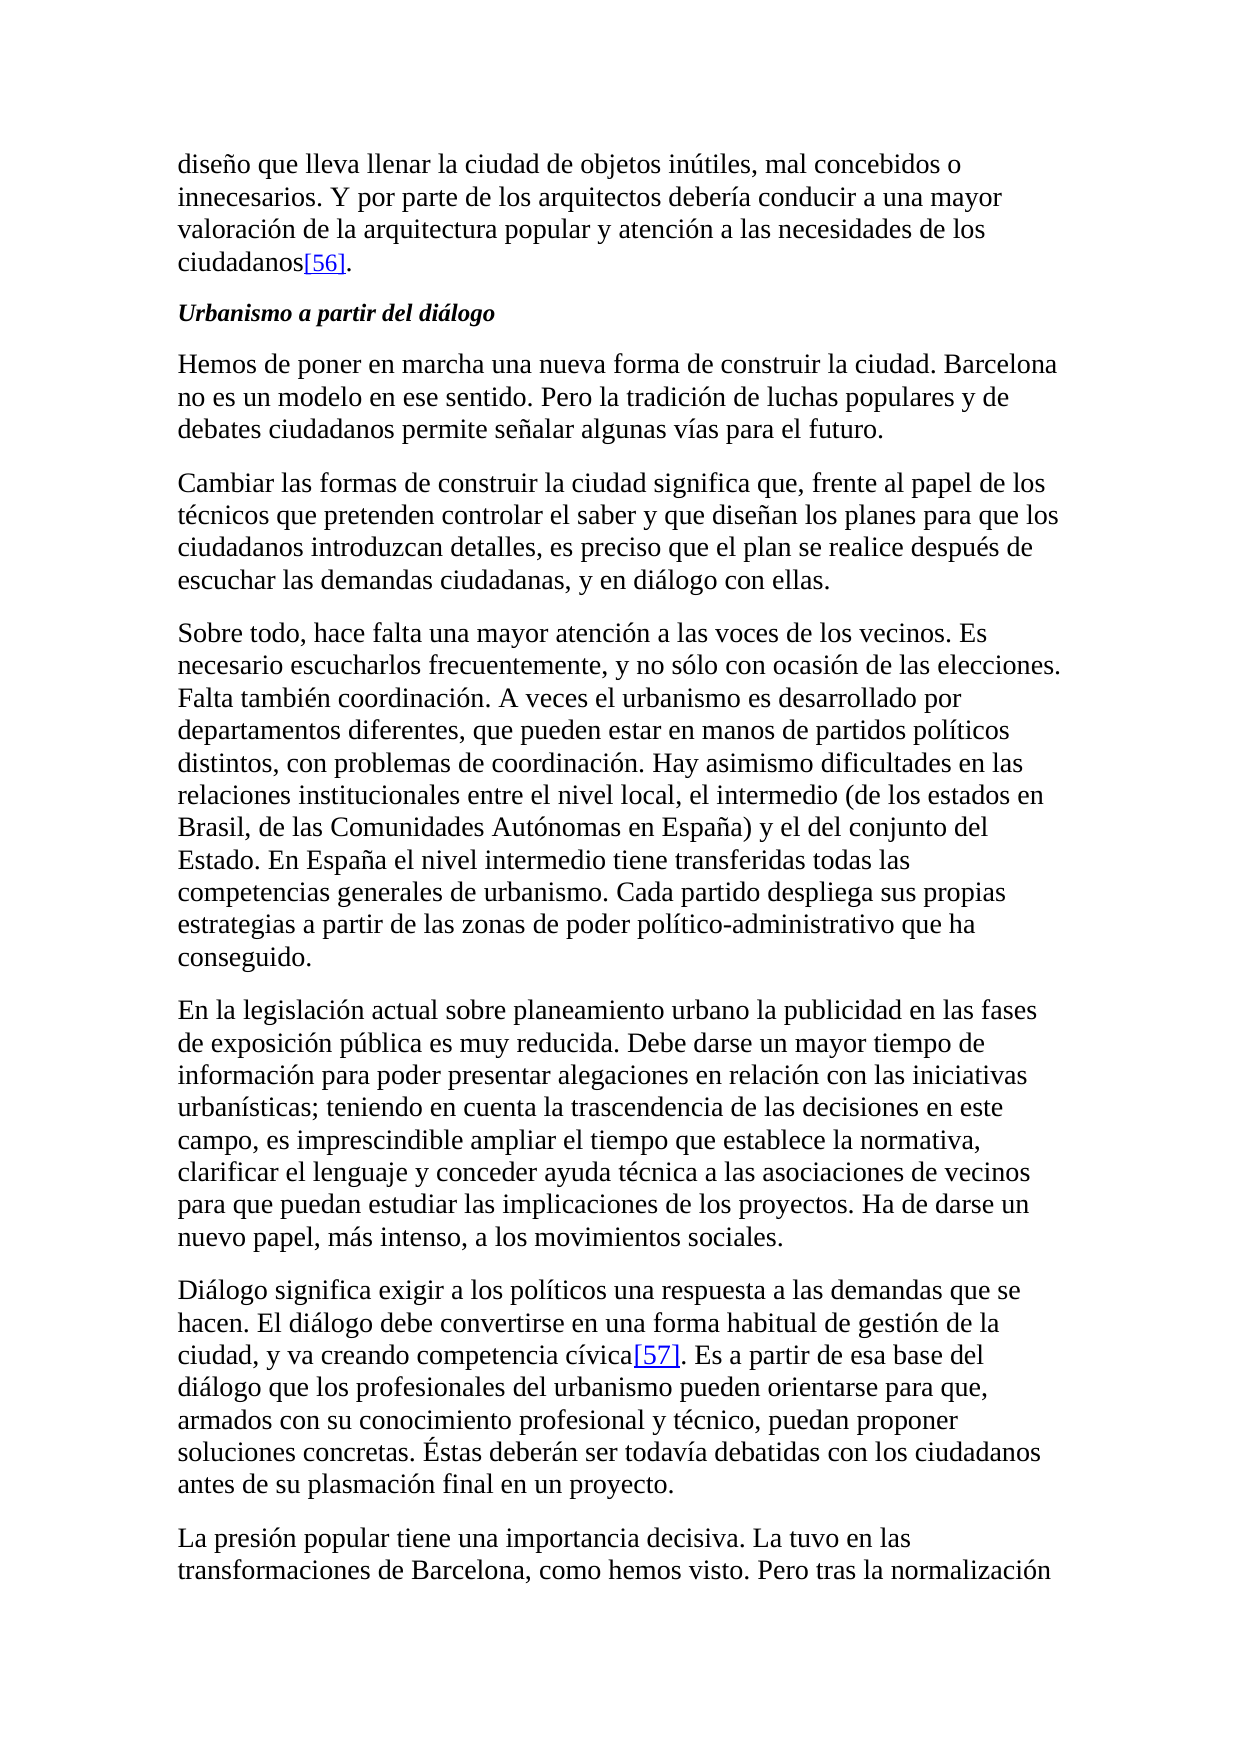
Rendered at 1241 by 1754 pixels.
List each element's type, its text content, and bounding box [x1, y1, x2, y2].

text Diálogo significa exigir a los políticos una respuesta a las demandas que se hacen. El diálogo debe convertirse en una forma habitual de gestión de la ciudad, y va creando competencia cívica[57]. Es a partir de esa base del diálogo que los profesionales del urbanismo pueden orientarse para que, armados con su conocimiento profesional y técnico, puedan proponer soluciones concretas. Éstas deberán ser todavía debatidas con los ciudadanos antes de su plasmación final en un proyecto. [177, 1273, 1063, 1500]
text Urbanismo a partir del diálogo [177, 298, 1063, 327]
text Hemos de poner en marcha una nueva forma de construir la ciudad. Barcelona no es un modelo en ese sentido. Pero la tradición de luchas populares y de debates ciudadanos permite señalar algunas vías para el futuro. [177, 348, 1063, 445]
text Cambiar las formas de construir la ciudad significa que, frente al papel de los técnicos que pretenden controlar el saber y que diseñan los planes para que los ciudadanos introduzcan detalles, es preciso que el plan se realice después de escuchar las demandas ciudadanas, y en diálogo con ellas. [177, 466, 1063, 595]
text diseño que lleva llenar la ciudad de objetos inútiles, mal concebidos o innecesarios. Y por parte de los arquitectos debería conducir a una mayor valoración de la arquitectura popular y atención a las necesidades de los ciudadanos[56]. [177, 148, 1063, 277]
text La presión popular tiene una importancia decisiva. La tuvo en las transformaciones de Barcelona, como hemos visto. Pero tras la normalización [177, 1521, 1063, 1586]
text En la legislación actual sobre planeamiento urbano la publicidad en las fases de exposición pública es muy reducida. Debe darse un mayor tiempo de información para poder presentar alegaciones en relación con las iniciativas urbanísticas; teniendo en cuenta la trascendencia de las decisiones en este campo, es imprescindible ampliar el tiempo que establece la normativa, clarificar el lenguaje y conceder ayuda técnica a las asociaciones de vecinos para que puedan estudiar las implicaciones de los proyectos. Ha de darse un nuevo papel, más intenso, a los movimientos sociales. [177, 993, 1063, 1252]
text Sobre todo, hace falta una mayor atención a las voces de los vecinos. Es necesario escucharlos frecuentemente, y no sólo con ocasión de las elecciones. Falta también coordinación. A veces el urbanismo es desarrollado por departamentos diferentes, que pueden estar en manos de partidos políticos distintos, con problemas de coordinación. Hay asimismo dificultades en las relaciones institucionales entre el nivel local, el intermedio (de los estados en Brasil, de las Comunidades Autónomas en España) y el del conjunto del Estado. En España el nivel intermedio tiene transferidas todas las competencias generales de urbanismo. Cada partido despliega sus propias estrategias a partir de las zonas de poder político-administrativo que ha conseguido. [177, 616, 1063, 972]
